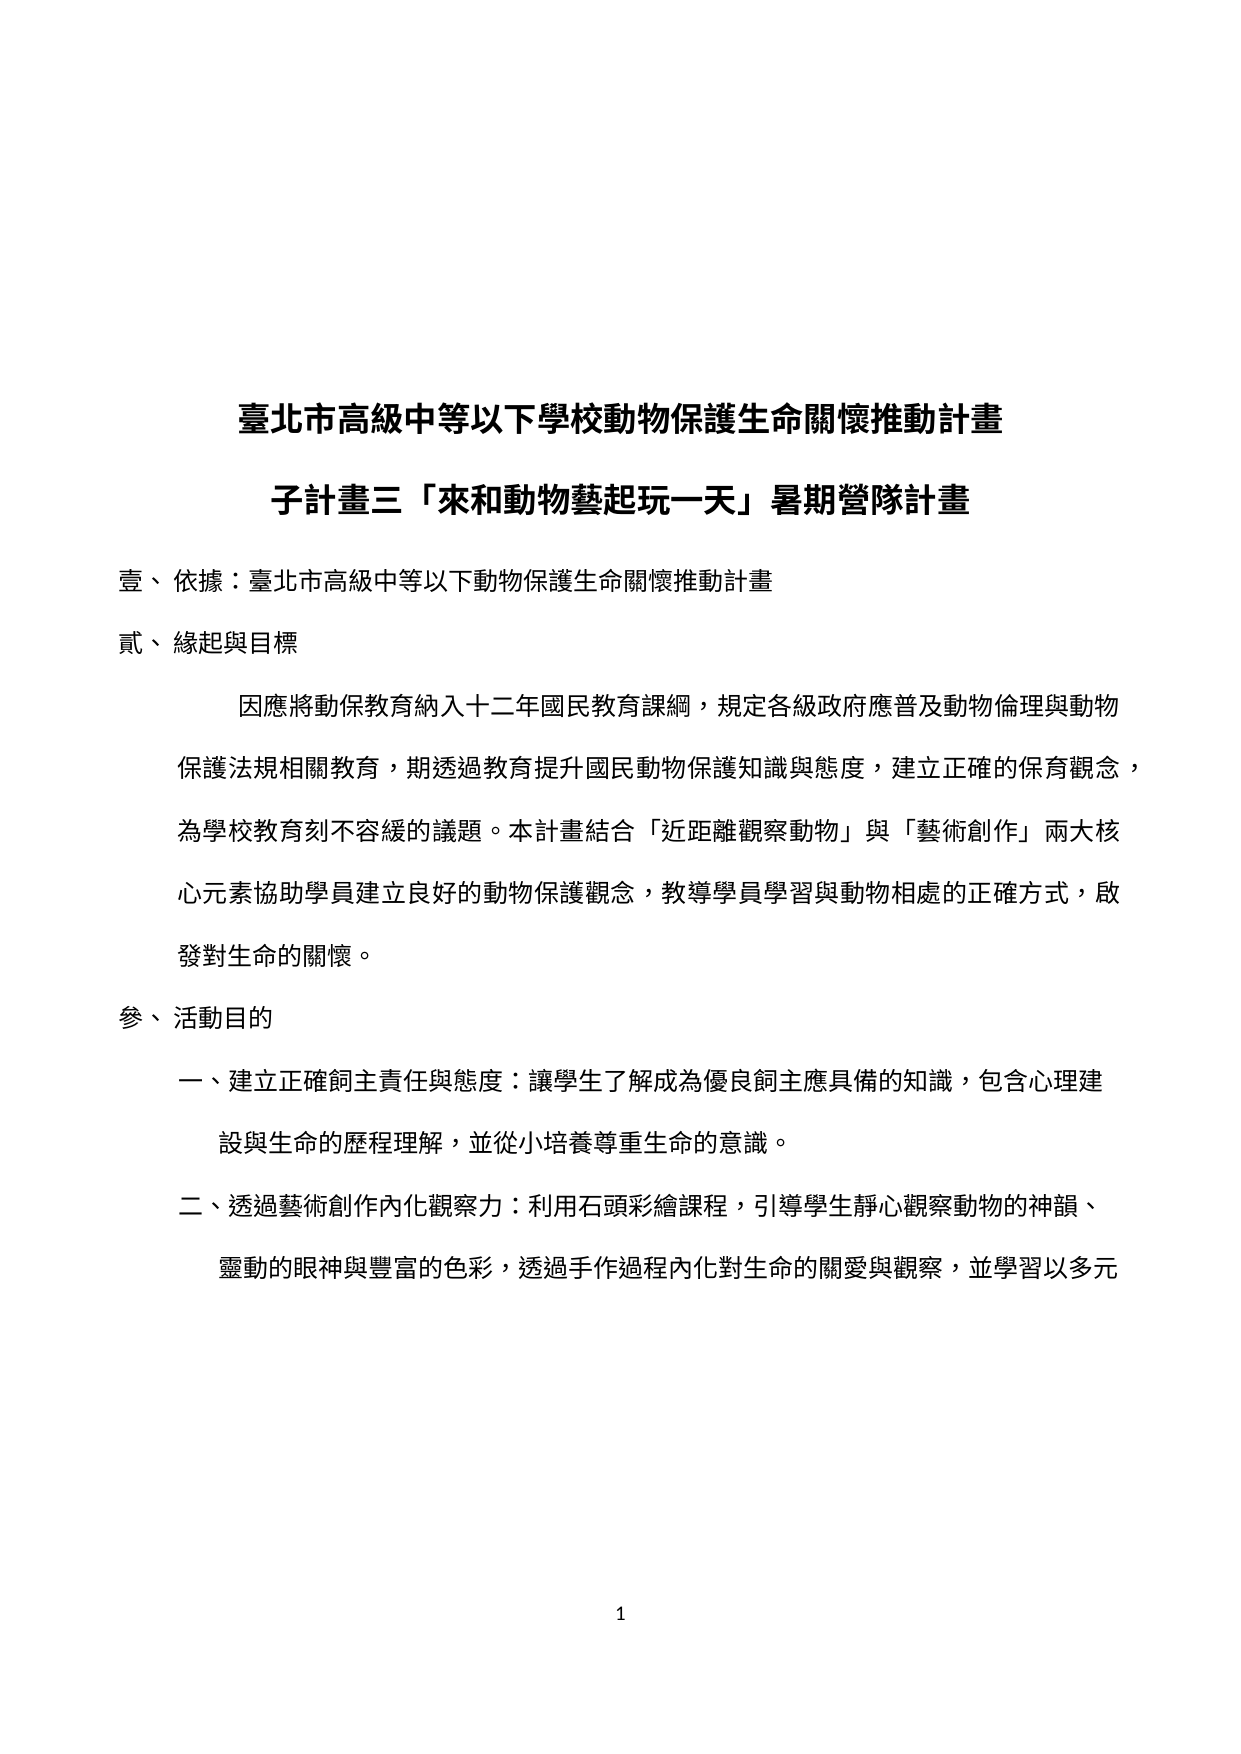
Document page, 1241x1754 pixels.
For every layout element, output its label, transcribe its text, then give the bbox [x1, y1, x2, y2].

text 子計畫三「來和動物藝起玩一天」暑期營隊計畫 [118, 457, 1122, 519]
list 緣起與目標 [118, 600, 1122, 663]
text 因應將動保教育納入十二年國民教育課綱，規定各級政府應普及動物倫理與動物保護法規相關教育，期透過教育提升國民動物保護知識與態度，建立正確的保育觀念，為學校教育刻不容緩的議題。本計畫結合「近距離觀察動物」與「藝術創作」兩大核心元素協助學員建立良好的動物保護觀念，教導學員學習與動物相處的正確方式，啟發對生命的關懷。 [177, 663, 1122, 975]
text 二、透過藝術創作內化觀察力：利用石頭彩繪課程，引導學生靜心觀察動物的神韻、靈動的眼神與豐富的色彩，透過手作過程內化對生命的關愛與觀察，並學習以多元 [178, 1163, 1122, 1288]
list 活動目的 [118, 975, 1122, 1038]
list 依據：臺北市高級中等以下動物保護生命關懷推動計畫 [118, 538, 1122, 600]
text 一、建立正確飼主責任與態度：讓學生了解成為優良飼主應具備的知識，包含心理建設與生命的歷程理解，並從小培養尊重生命的意識。 [178, 1038, 1122, 1163]
text 臺北市高級中等以下學校動物保護生命關懷推動計畫 [118, 375, 1122, 438]
